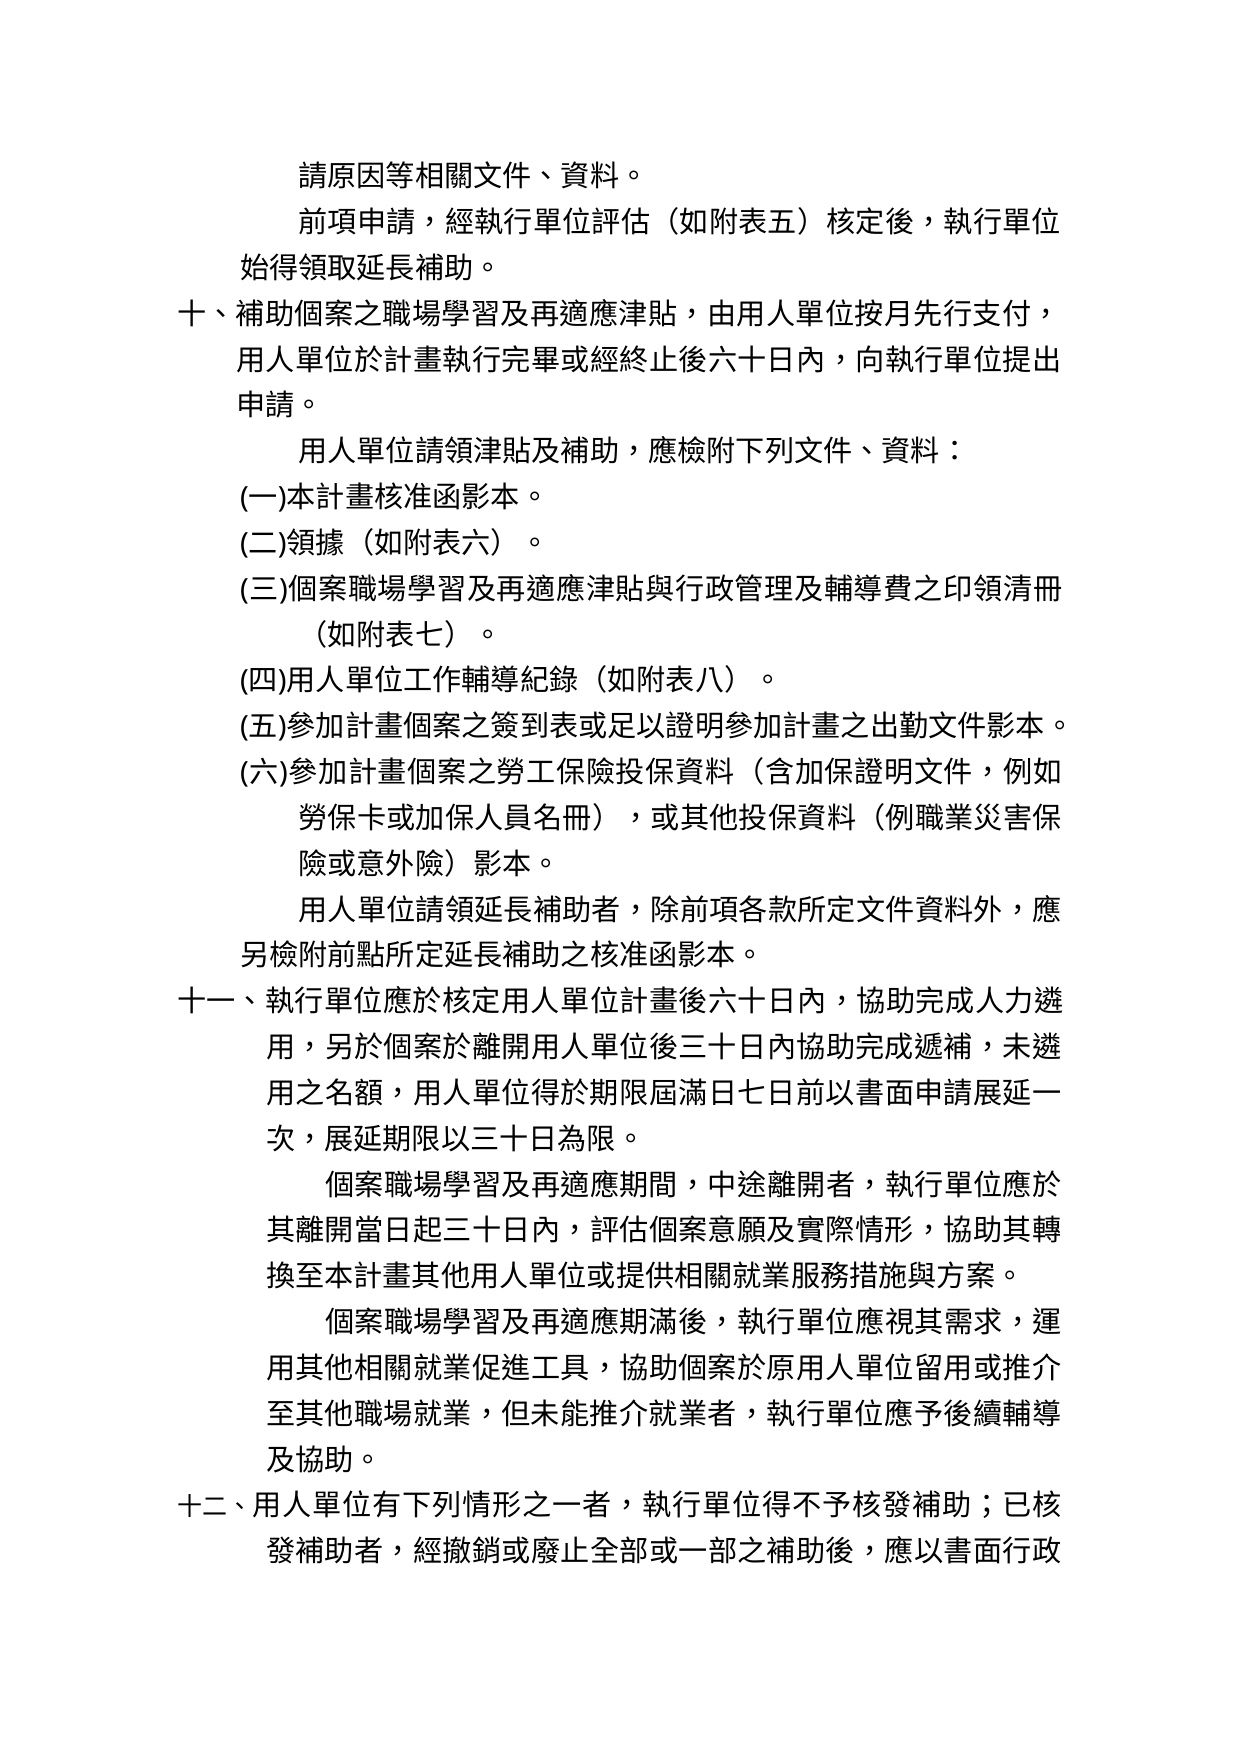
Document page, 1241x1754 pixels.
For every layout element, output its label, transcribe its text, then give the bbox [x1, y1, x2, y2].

list (三)個案職場學習及再適應津貼與行政管理及輔導費之印領清冊（如附表七）。 [240, 562, 1063, 654]
list 用人單位有下列情形之一者，執行單位得不予核發補助；已核發補助者，經撤銷或廢止全部或一部之補助後，應以書面行政 [177, 1479, 1063, 1571]
list 執行單位應於核定用人單位計畫後六十日內，協助完成人力遴用，另於個案於離開用人單位後三十日內協助完成遞補，未遴用之名額，用人單位得於期限屆滿日七日前以書面申請展延一次，展延期限以三十日為限。 [177, 975, 1063, 1158]
list (六)參加計畫個案之勞工保險投保資料（含加保證明文件，例如勞保卡或加保人員名冊），或其他投保資料（例職業災害保險或意外險）影本。 [240, 746, 1063, 883]
list (一)本計畫核准函影本。 [240, 471, 1063, 517]
text 用人單位請領津貼及補助，應檢附下列文件、資料： [240, 425, 1063, 471]
list (二)領據（如附表六）。 [240, 517, 1063, 562]
list 請原因等相關文件、資料。 [240, 150, 1063, 196]
list 個案職場學習及再適應期間，中途離開者，執行單位應於其離開當日起三十日內，評估個案意願及實際情形，協助其轉換至本計畫其他用人單位或提供相關就業服務措施與方案。 [266, 1158, 1063, 1296]
text 用人單位請領延長補助者，除前項各款所定文件資料外，應另檢附前點所定延長補助之核准函影本。 [240, 883, 1063, 975]
list (五)參加計畫個案之簽到表或足以證明參加計畫之出勤文件影本。 [240, 700, 1063, 746]
text 個案職場學習及再適應期滿後，執行單位應視其需求，運用其他相關就業促進工具，協助個案於原用人單位留用或推介至其他職場就業，但未能推介就業者，執行單位應予後續輔導及協助。 [266, 1296, 1063, 1479]
list (四)用人單位工作輔導紀錄（如附表八）。 [240, 654, 1063, 700]
text 前項申請，經執行單位評估（如附表五）核定後，執行單位始得領取延長補助。 [240, 196, 1063, 287]
list 補助個案之職場學習及再適應津貼，由用人單位按月先行支付，用人單位於計畫執行完畢或經終止後六十日內，向執行單位提出申請。 [177, 287, 1063, 425]
